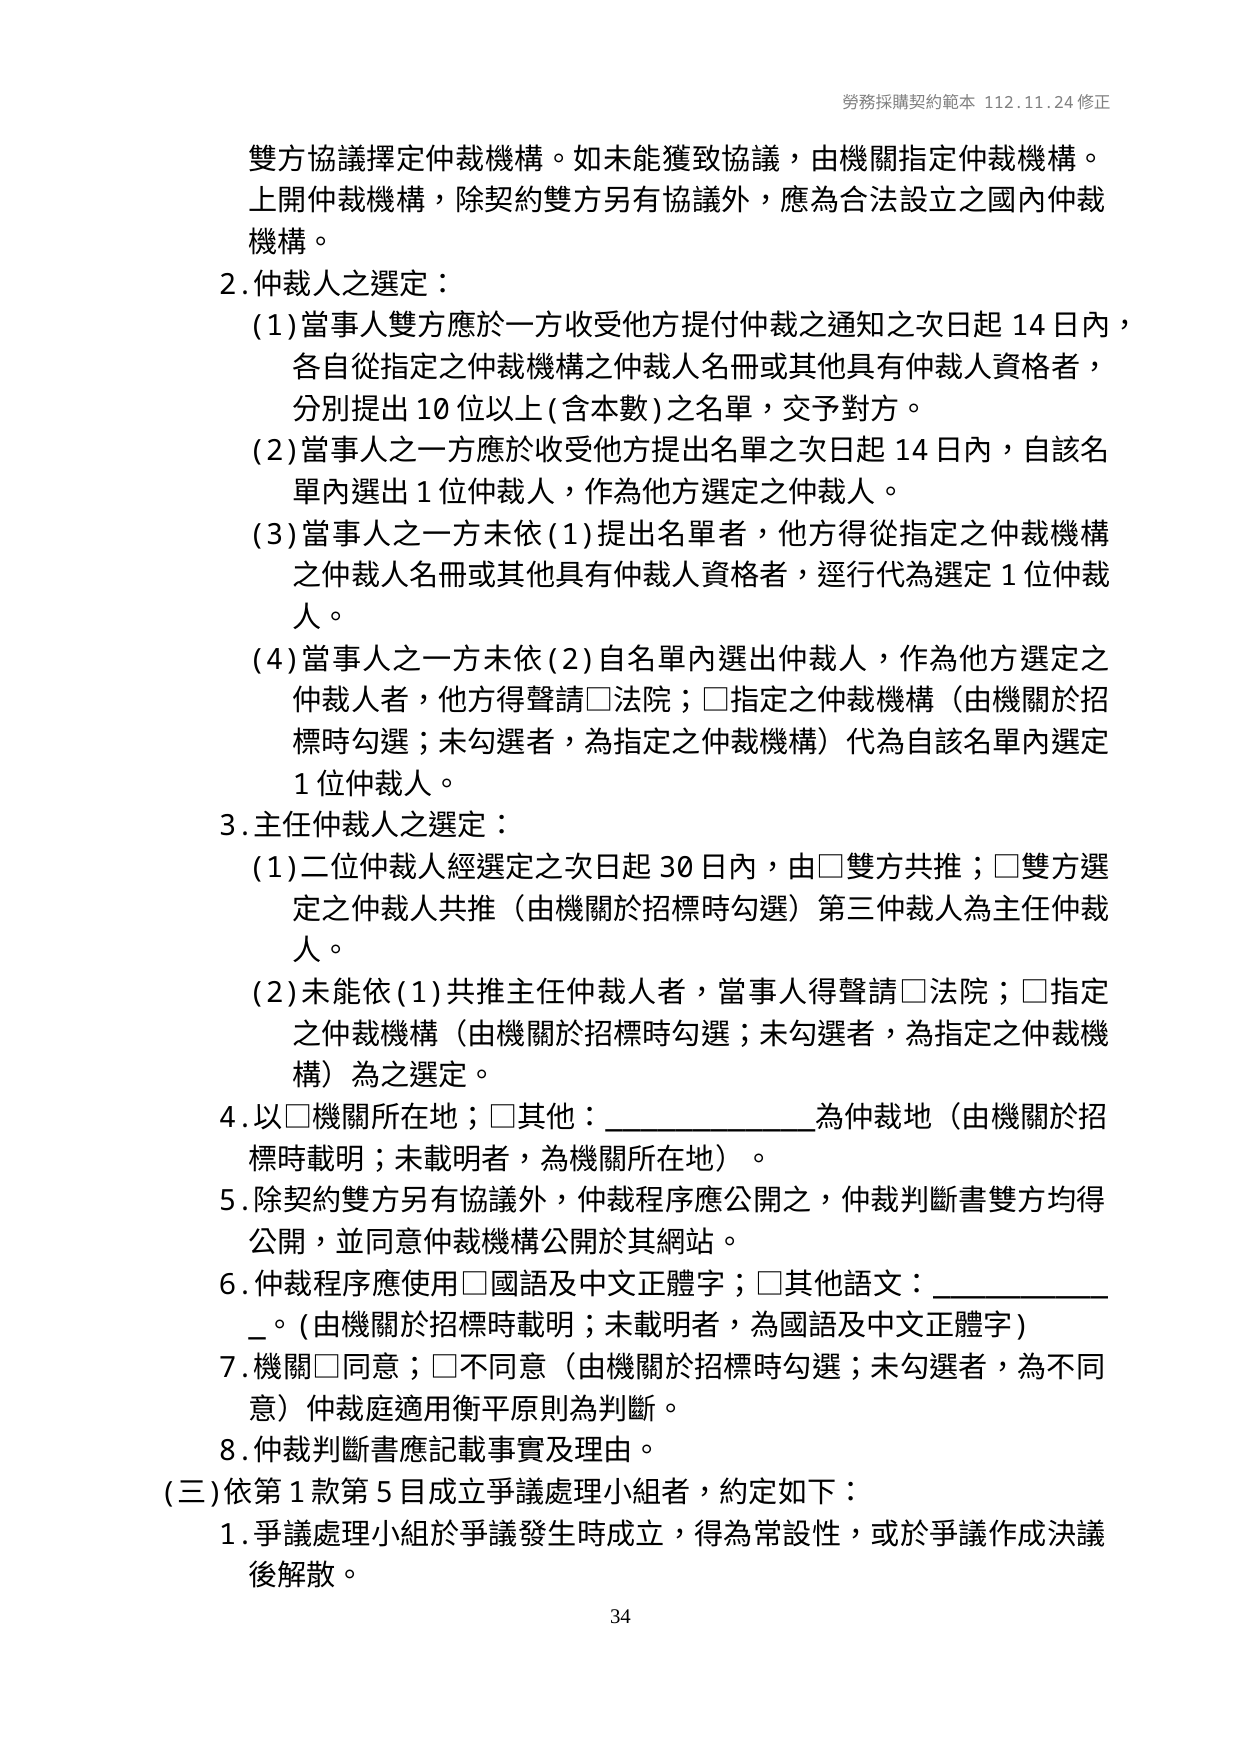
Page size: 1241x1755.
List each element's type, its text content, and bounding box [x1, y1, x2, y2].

text 1.爭議處理小組於爭議發生時成立，得為常設性，或於爭議作成決議後解散。 [218, 1511, 1108, 1594]
text (2)當事人之一方應於收受他方提出名單之次日起14日內，自該名單內選出1位仲裁人，作為他方選定之仲裁人。 [248, 427, 1110, 511]
text 6.仲裁程序應使用□國語及中文正體字；□其他語文：___________。(由機關於招標時載明；未載明者，為國語及中文正體字) [218, 1261, 1108, 1344]
text 7.機關□同意；□不同意（由機關於招標時勾選；未勾選者，為不同意）仲裁庭適用衡平原則為判斷。 [218, 1344, 1108, 1427]
text (1)當事人雙方應於一方收受他方提付仲裁之通知之次日起14日內，各自從指定之仲裁機構之仲裁人名冊或其他具有仲裁人資格者，分別提出10位以上(含本數)之名單，交予對方。 [248, 302, 1110, 427]
text 4.以□機關所在地；□其他：____________為仲裁地（由機關於招標時載明；未載明者，為機關所在地）。 [218, 1094, 1108, 1177]
text 8.仲裁判斷書應記載事實及理由。 [218, 1427, 1108, 1469]
text (4)當事人之一方未依(2)自名單內選出仲裁人，作為他方選定之仲裁人者，他方得聲請□法院；□指定之仲裁機構（由機關於招標時勾選；未勾選者，為指定之仲裁機構）代為自該名單內選定1位仲裁人。 [248, 636, 1110, 802]
text 5.除契約雙方另有協議外，仲裁程序應公開之，仲裁判斷書雙方均得公開，並同意仲裁機構公開於其網站。 [218, 1177, 1108, 1261]
text (三)依第1款第5目成立爭議處理小組者，約定如下： [159, 1469, 1110, 1511]
text 2.仲裁人之選定： [218, 261, 1108, 302]
text 雙方協議擇定仲裁機構。如未能獲致協議，由機關指定仲裁機構。上開仲裁機構，除契約雙方另有協議外，應為合法設立之國內仲裁機構。 [218, 136, 1108, 261]
text 3.主任仲裁人之選定： [218, 802, 1108, 844]
text (1)二位仲裁人經選定之次日起30日內，由□雙方共推；□雙方選定之仲裁人共推（由機關於招標時勾選）第三仲裁人為主任仲裁人。 [248, 844, 1110, 969]
text (3)當事人之一方未依(1)提出名單者，他方得從指定之仲裁機構之仲裁人名冊或其他具有仲裁人資格者，逕行代為選定1位仲裁人。 [248, 511, 1110, 636]
text (2)未能依(1)共推主任仲裁人者，當事人得聲請□法院；□指定之仲裁機構（由機關於招標時勾選；未勾選者，為指定之仲裁機構）為之選定。 [248, 969, 1110, 1094]
